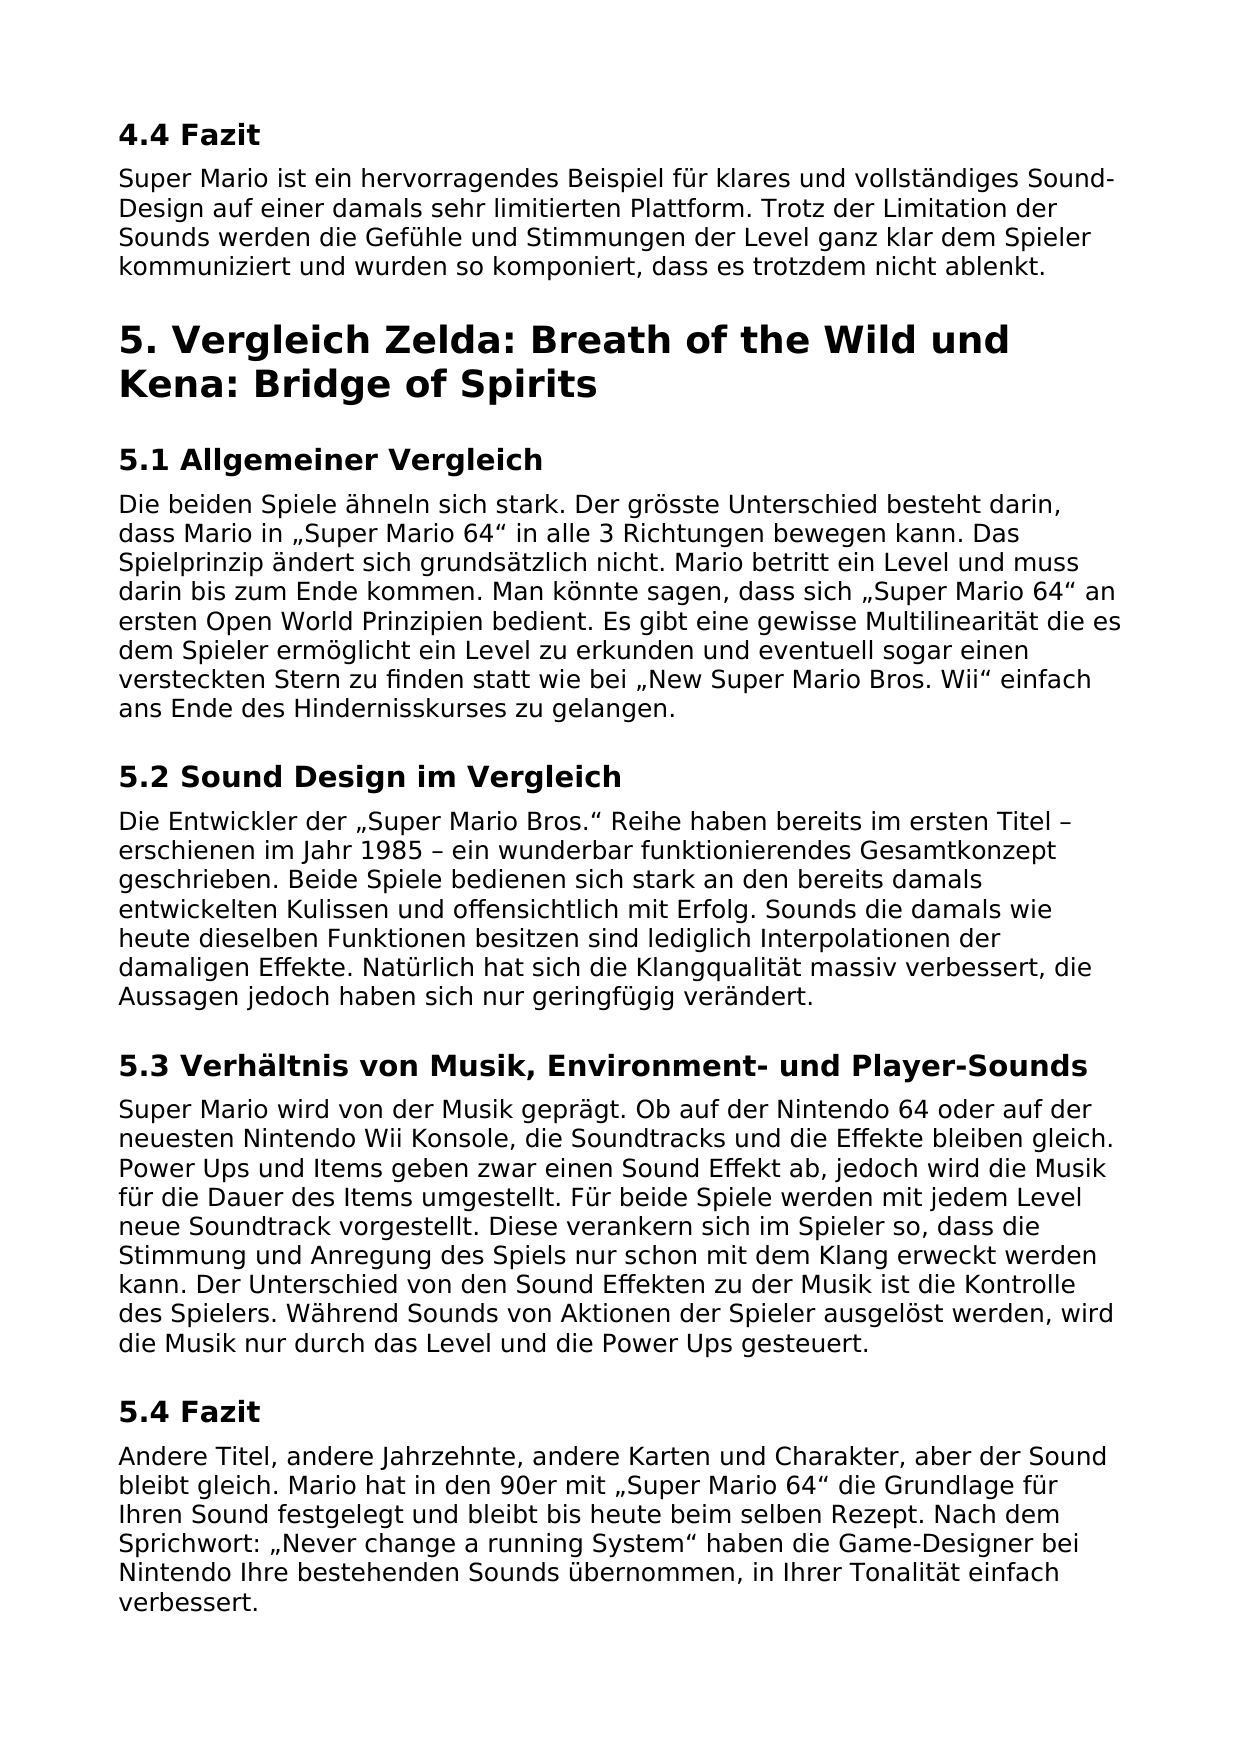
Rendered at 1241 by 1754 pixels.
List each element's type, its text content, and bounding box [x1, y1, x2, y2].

subtitle 5.3 Verhältnis von Musik, Environment- und Player-Sounds [118, 1049, 1122, 1083]
text Die Entwickler der „Super Mario Bros.“ Reihe haben bereits im ersten Titel – erschienen im Jahr 1985 – ein wunderbar funktionierendes Gesamtkonzept geschrieben. Beide Spiele bedienen sich stark an den bereits damals entwickelten Kulissen und offensichtlich mit Erfolg. Sounds die damals wie heute dieselben Funktionen besitzen sind lediglich Interpolationen der damaligen Effekte. Natürlich hat sich die Klangqualität massiv verbessert, die Aussagen jedoch haben sich nur geringfügig verändert. [118, 807, 1122, 1011]
subtitle 5.2 Sound Design im Vergleich [118, 761, 1122, 795]
text Super Mario ist ein hervorragendes Beispiel für klares und vollständiges Sound-Design auf einer damals sehr limitierten Plattform. Trotz der Limitation der Sounds werden die Gefühle und Stimmungen der Level ganz klar dem Spieler kommuniziert und wurden so komponiert, dass es trotzdem nicht ablenkt. [118, 164, 1122, 281]
subtitle 4.4 Fazit [118, 118, 1122, 152]
subtitle 5.1 Allgemeiner Vergleich [118, 443, 1122, 477]
subtitle 5. Vergleich Zelda: Breath of the Wild und Kena: Bridge of Spirits [118, 319, 1122, 406]
subtitle 5.4 Fazit [118, 1395, 1122, 1429]
text Andere Titel, andere Jahrzehnte, andere Karten und Charakter, aber der Sound bleibt gleich. Mario hat in den 90er mit „Super Mario 64“ die Grundlage für Ihren Sound festgelegt und bleibt bis heute beim selben Rezept. Nach dem Sprichwort: „Never change a running System“ haben die Game-Designer bei Nintendo Ihre bestehenden Sounds übernommen, in Ihrer Tonalität einfach verbessert. [118, 1442, 1122, 1617]
text Super Mario wird von der Musik geprägt. Ob auf der Nintendo 64 oder auf der neuesten Nintendo Wii Konsole, die Soundtracks und die Effekte bleiben gleich. Power Ups und Items geben zwar einen Sound Effekt ab, jedoch wird die Musik für die Dauer des Items umgestellt. Für beide Spiele werden mit jedem Level neue Soundtrack vorgestellt. Diese verankern sich im Spieler so, dass die Stimmung und Anregung des Spiels nur schon mit dem Klang erweckt werden kann. Der Unterschied von den Sound Effekten zu der Musik ist die Kontrolle des Spielers. Während Sounds von Aktionen der Spieler ausgelöst werden, wird die Musik nur durch das Level und die Power Ups gesteuert. [118, 1095, 1122, 1358]
text Die beiden Spiele ähneln sich stark. Der grösste Unterschied besteht darin, dass Mario in „Super Mario 64“ in alle 3 Richtungen bewegen kann. Das Spielprinzip ändert sich grundsätzlich nicht. Mario betritt ein Level und muss darin bis zum Ende kommen. Man könnte sagen, dass sich „Super Mario 64“ an ersten Open World Prinzipien bedient. Es gibt eine gewisse Multilinearität die es dem Spieler ermöglicht ein Level zu erkunden und eventuell sogar einen versteckten Stern zu finden statt wie bei „New Super Mario Bros. Wii“ einfach ans Ende des Hindernisskurses zu gelangen. [118, 490, 1122, 723]
